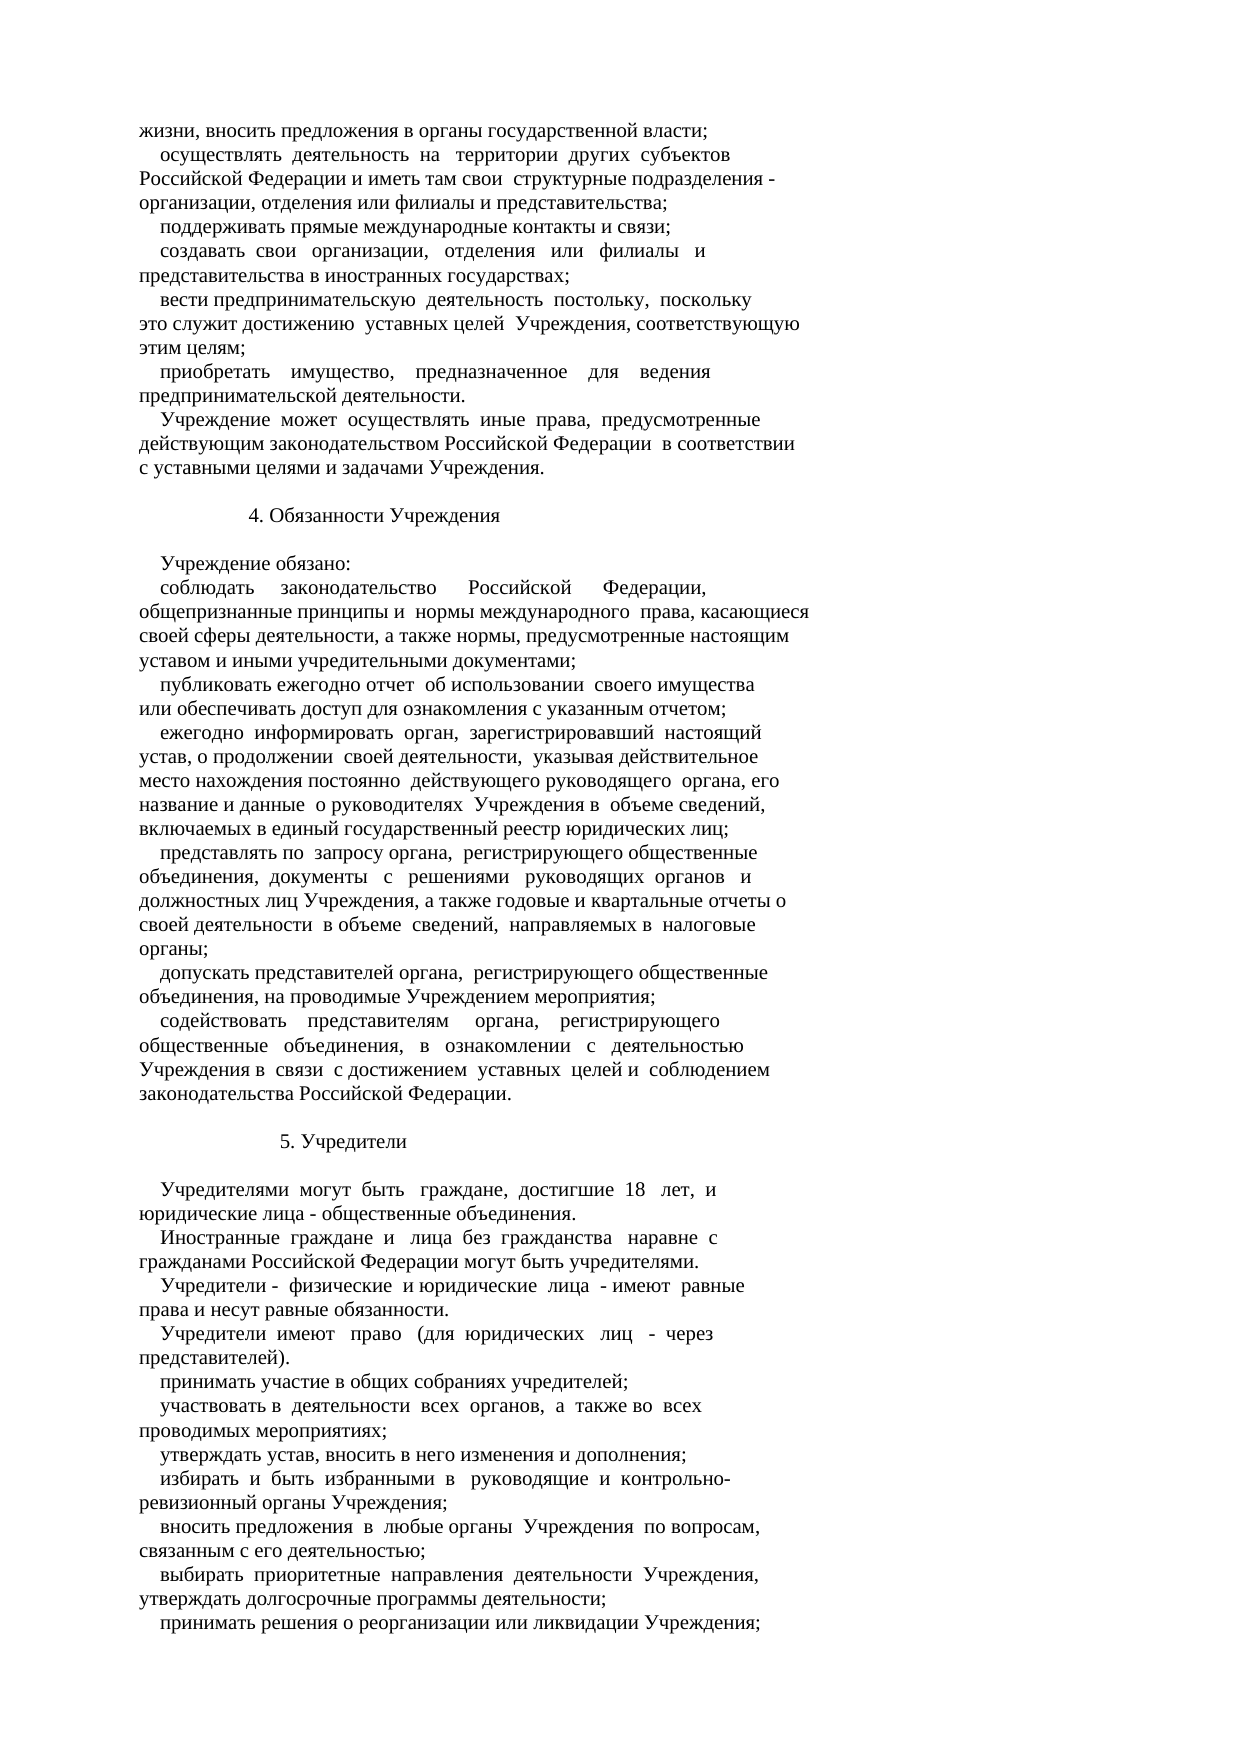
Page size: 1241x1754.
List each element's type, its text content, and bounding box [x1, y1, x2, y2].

text объединения, документы с решениями руководящих органов и [118, 864, 1122, 888]
text своей сферы деятельности, а также нормы, предусмотренные настоящим [118, 623, 1122, 647]
text Учредители - физические и юридические лица - имеют равные [118, 1273, 1122, 1297]
text Учредители имеют право (для юридических лиц - через [118, 1321, 1122, 1345]
text избирать и быть избранными в руководящие и контрольно- [118, 1466, 1122, 1490]
text общественные объединения, в ознакомлении с деятельностью [118, 1032, 1122, 1057]
text принимать решения о реорганизации или ликвидации Учреждения; [118, 1610, 1122, 1634]
text 4. Обязанности Учреждения [118, 503, 1122, 527]
text жизни, вносить предложения в органы государственной власти; [118, 118, 1122, 142]
text организации, отделения или филиалы и представительства; [118, 190, 1122, 214]
text предпринимательской деятельности. [118, 383, 1122, 407]
text уставом и иными учредительными документами; [118, 647, 1122, 672]
text название и данные о руководителях Учреждения в объеме сведений, [118, 792, 1122, 816]
text создавать свои организации, отделения или филиалы и [118, 238, 1122, 262]
text органы; [118, 936, 1122, 960]
text Учреждение может осуществлять иные права, предусмотренные [118, 407, 1122, 431]
text действующим законодательством Российской Федерации в соответствии [118, 431, 1122, 455]
text выбирать приоритетные направления деятельности Учреждения, [118, 1562, 1122, 1586]
text принимать участие в общих собраниях учредителей; [118, 1369, 1122, 1393]
text Учредителями могут быть граждане, достигшие 18 лет, и [118, 1177, 1122, 1201]
text соблюдать законодательство Российской Федерации, [118, 575, 1122, 599]
text осуществлять деятельность на территории других субъектов [118, 142, 1122, 166]
text юридические лица - общественные объединения. [118, 1201, 1122, 1225]
text ежегодно информировать орган, зарегистрировавший настоящий [118, 720, 1122, 744]
text приобретать имущество, предназначенное для ведения [118, 359, 1122, 383]
text должностных лиц Учреждения, а также годовые и квартальные отчеты о [118, 888, 1122, 912]
text объединения, на проводимые Учреждением мероприятия; [118, 984, 1122, 1008]
text проводимых мероприятиях; [118, 1417, 1122, 1442]
text представителей). [118, 1345, 1122, 1369]
text с уставными целями и задачами Учреждения. [118, 455, 1122, 479]
text ревизионный органы Учреждения; [118, 1490, 1122, 1514]
text утверждать долгосрочные программы деятельности; [118, 1586, 1122, 1610]
text своей деятельности в объеме сведений, направляемых в налоговые [118, 912, 1122, 936]
text 5. Учредители [118, 1129, 1122, 1153]
text Российской Федерации и иметь там свои структурные подразделения - [118, 166, 1122, 190]
text представлять по запросу органа, регистрирующего общественные [118, 840, 1122, 864]
text гражданами Российской Федерации могут быть учредителями. [118, 1249, 1122, 1273]
text общепризнанные принципы и нормы международного права, касающиеся [118, 599, 1122, 623]
text утверждать устав, вносить в него изменения и дополнения; [118, 1442, 1122, 1466]
text законодательства Российской Федерации. [118, 1081, 1122, 1105]
text этим целям; [118, 335, 1122, 359]
text устав, о продолжении своей деятельности, указывая действительное [118, 744, 1122, 768]
text место нахождения постоянно действующего руководящего органа, его [118, 768, 1122, 792]
text участвовать в деятельности всех органов, а также во всех [118, 1393, 1122, 1417]
text вносить предложения в любые органы Учреждения по вопросам, [118, 1514, 1122, 1538]
text включаемых в единый государственный реестр юридических лиц; [118, 816, 1122, 840]
text содействовать представителям органа, регистрирующего [118, 1008, 1122, 1032]
text Учреждения в связи с достижением уставных целей и соблюдением [118, 1057, 1122, 1081]
text или обеспечивать доступ для ознакомления с указанным отчетом; [118, 696, 1122, 720]
text права и несут равные обязанности. [118, 1297, 1122, 1321]
text это служит достижению уставных целей Учреждения, соответствующую [118, 311, 1122, 335]
text представительства в иностранных государствах; [118, 262, 1122, 287]
text поддерживать прямые международные контакты и связи; [118, 214, 1122, 238]
text публиковать ежегодно отчет об использовании своего имущества [118, 672, 1122, 696]
text вести предпринимательскую деятельность постольку, поскольку [118, 287, 1122, 311]
text допускать представителей органа, регистрирующего общественные [118, 960, 1122, 984]
text Учреждение обязано: [118, 551, 1122, 575]
text связанным с его деятельностью; [118, 1538, 1122, 1562]
text Иностранные граждане и лица без гражданства наравне с [118, 1225, 1122, 1249]
